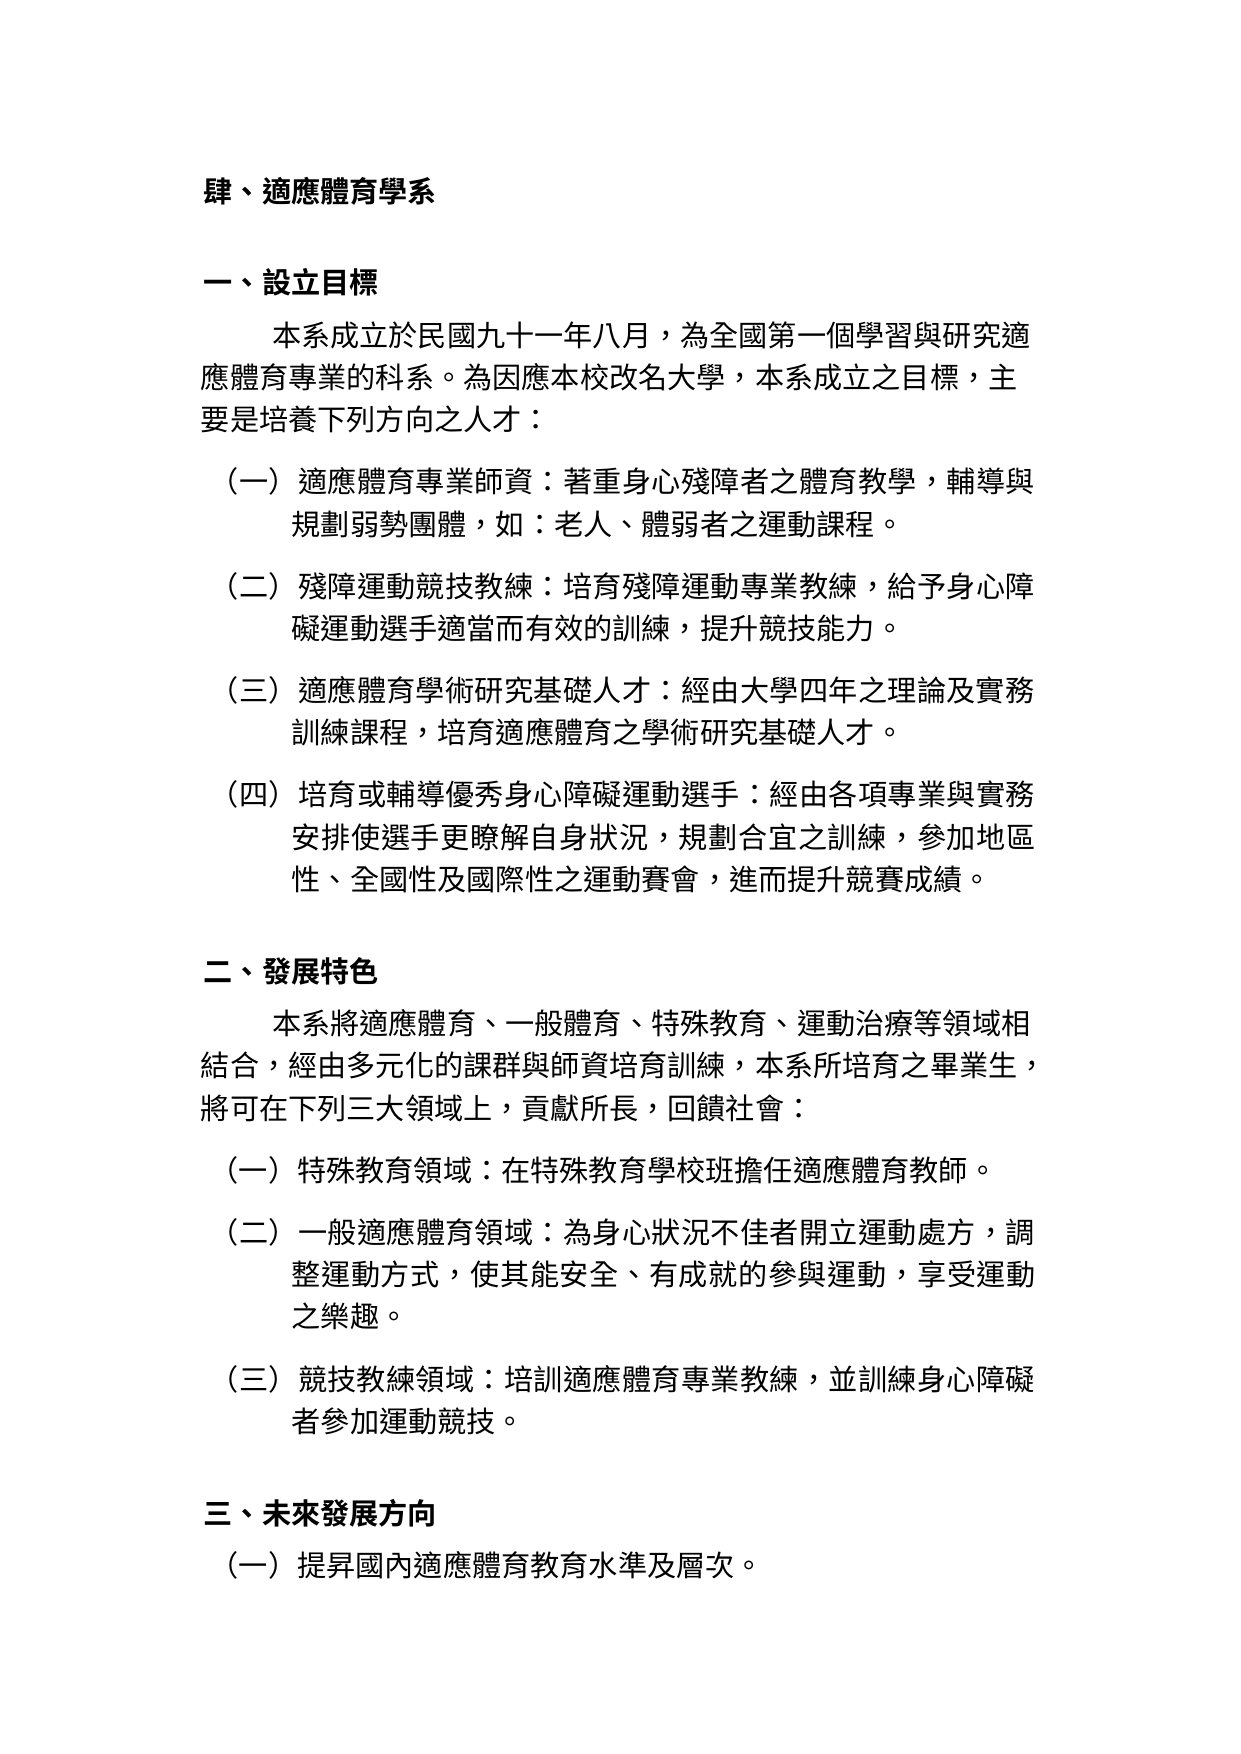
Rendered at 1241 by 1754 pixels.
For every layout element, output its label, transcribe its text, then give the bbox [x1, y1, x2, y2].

text 三、未來發展方向 [203, 1490, 1037, 1532]
text 一、設立目標 [203, 260, 1037, 302]
text （一）特殊教育領域：在特殊教育學校班擔任適應體育教師。 [209, 1147, 1037, 1189]
text （三）適應體育學術研究基礎人才：經由大學四年之理論及實務訓練課程，培育適應體育之學術研究基礎人才。 [209, 668, 1037, 752]
text 本系將適應體育、一般體育、特殊教育、運動治療等領域相結合，經由多元化的課群與師資培育訓練，本系所培育之畢業生，將可在下列三大領域上，貢獻所長，回饋社會： [201, 1001, 1037, 1127]
text （二）一般適應體育領域：為身心狀況不佳者開立運動處方，調整運動方式，使其能安全、有成就的參與運動，享受運動之樂趣。 [209, 1209, 1037, 1336]
text （三）競技教練領域：培訓適應體育專業教練，並訓練身心障礙者參加運動競技。 [209, 1356, 1037, 1441]
text 二、發展特色 [203, 948, 1037, 991]
text （二）殘障運動競技教練：培育殘障運動專業教練，給予身心障礙運動選手適當而有效的訓練，提升競技能力。 [209, 563, 1037, 648]
text （四）培育或輔導優秀身心障礙運動選手：經由各項專業與實務安排使選手更瞭解自身狀況，規劃合宜之訓練，參加地區性、全國性及國際性之運動賽會，進而提升競賽成績。 [209, 772, 1037, 899]
text 本系成立於民國九十一年八月，為全國第一個學習與研究適應體育專業的科系。為因應本校改名大學，本系成立之目標，主要是培養下列方向之人才： [201, 312, 1037, 439]
text 肆、適應體育學系 [203, 168, 1037, 210]
text （一）提昇國內適應體育教育水準及層次。 [209, 1542, 1037, 1585]
text （一）適應體育專業師資：著重身心殘障者之體育教學，輔導與規劃弱勢團體，如：老人、體弱者之運動課程。 [209, 459, 1037, 543]
